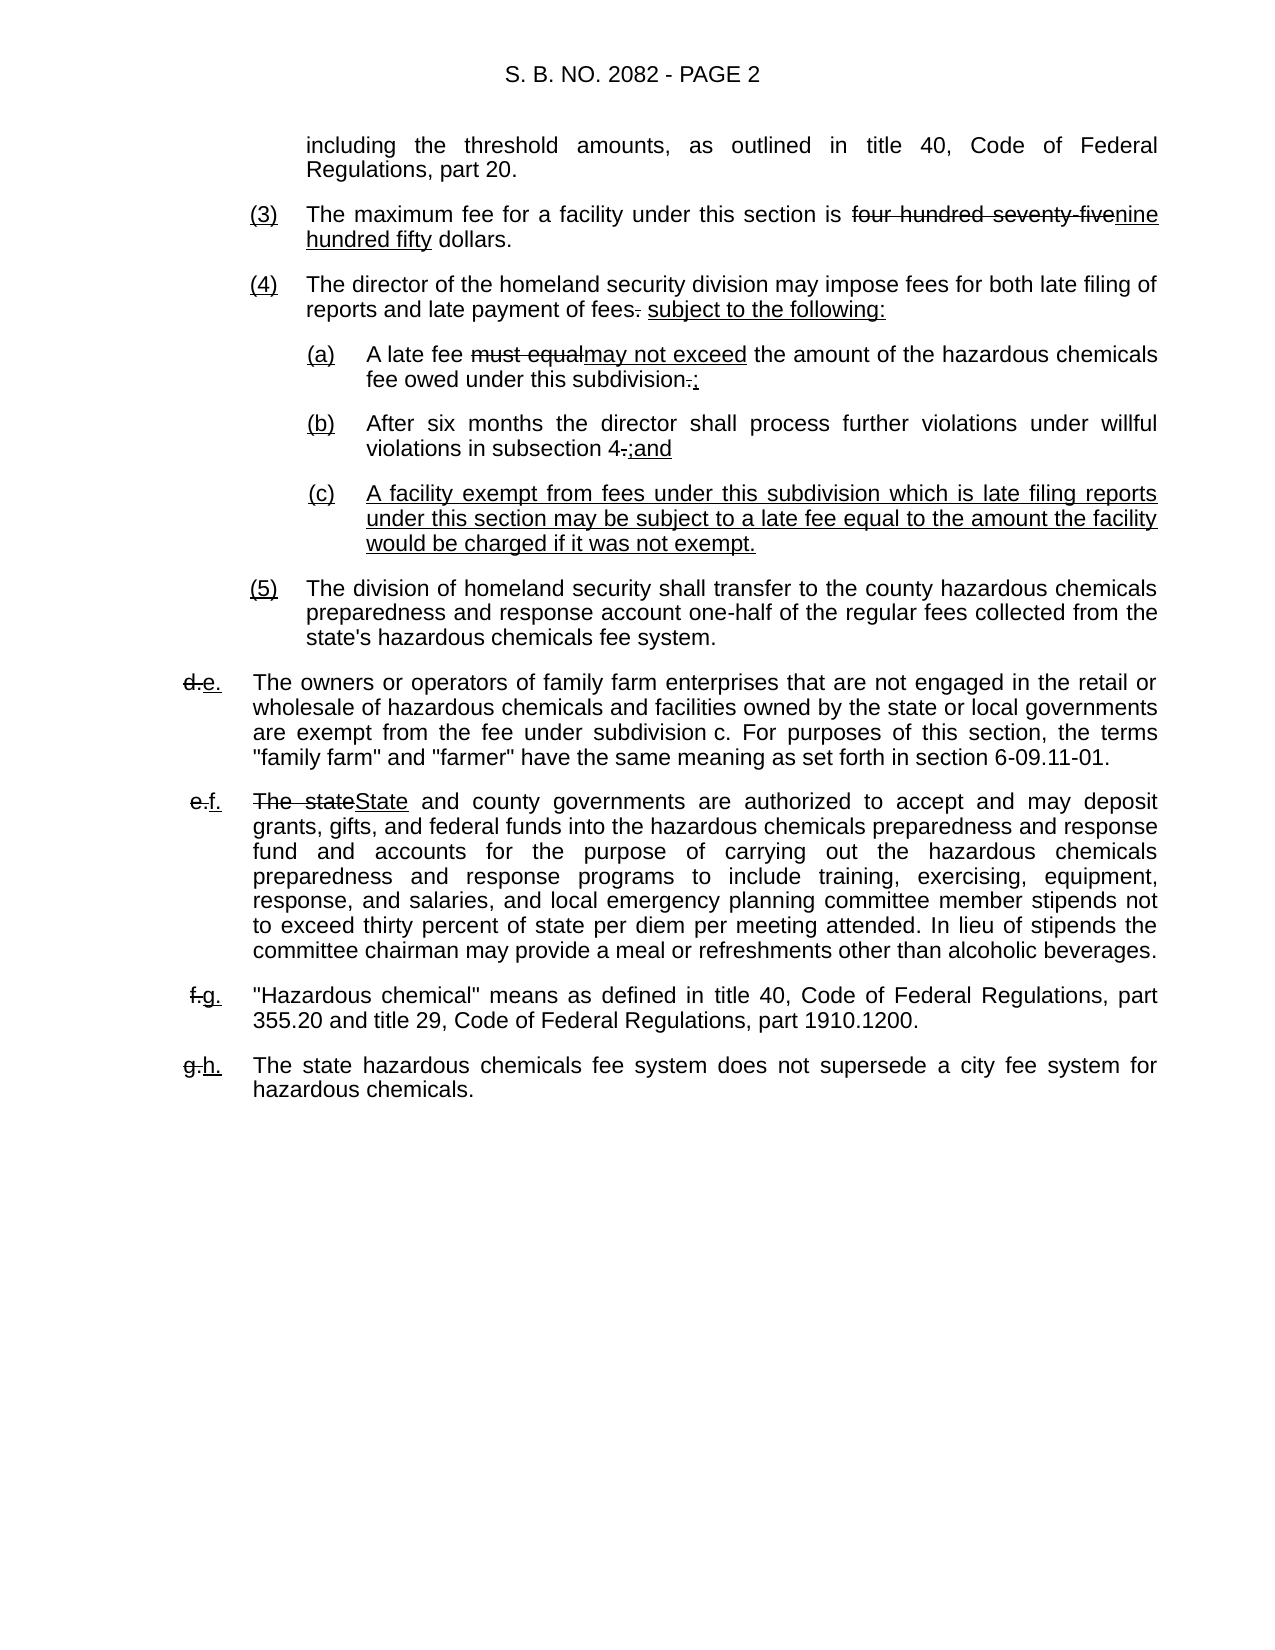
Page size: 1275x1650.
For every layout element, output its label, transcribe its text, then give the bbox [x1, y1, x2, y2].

text e.f. The stateState and county governments are authorized to accept and may deposit grants, gifts, and federal funds into the hazardous chemicals preparedness and response fund and accounts for the purpose of carrying out the hazardous chemicals preparedness and response programs to include training, exercising, equipment, response, and salaries, and local emergency planning committee member stipends not to exceed thirty percent of state per diem per meeting attended. In lieu of stipends the committee chairman may provide a meal or refreshments other than alcoholic beverages. [106, 790, 1158, 963]
text including the threshold amounts, as outlined in title 40, Code of Federal Regulations, part 20. [106, 133, 1158, 183]
text g.h. The state hazardous chemicals fee system does not supersede a city fee system for hazardous chemicals. [106, 1053, 1158, 1103]
text (4) The director of the homeland security division may impose fees for both late filing of reports and late payment of fees. subject to the following: [106, 273, 1158, 322]
text (5) The division of homeland security shall transfer to the county hazardous chemicals preparedness and response account one‑half of the regular fees collected from the state's hazardous chemicals fee system. [106, 576, 1158, 651]
text f.g. "Hazardous chemical" means as defined in title 40, Code of Federal Regulations, part 355.20 and title 29, Code of Federal Regulations, part 1910.1200. [106, 984, 1158, 1033]
text (b) After six months the director shall process further violations under willful violations in subsection 4.;and [106, 412, 1158, 462]
text (a) A late fee must equalmay not exceed the amount of the hazardous chemicals fee owed under this subdivision.; [106, 342, 1158, 392]
text d.e. The owners or operators of family farm enterprises that are not engaged in the retail or wholesale of hazardous chemicals and facilities owned by the state or local governments are exempt from the fee under subdivision c. For purposes of this section, the terms "family farm" and "farmer" have the same meaning as set forth in section 6‑09.11‑01. [106, 671, 1158, 770]
text (c) A facility exempt from fees under this subdivision which is late filing reports under this section may be subject to a late fee equal to the amount the facility would be charged if it was not exempt. [106, 482, 1158, 556]
text (3) The maximum fee for a facility under this section is four hundred seventy‑fivenine hundred fifty dollars. [106, 203, 1158, 253]
